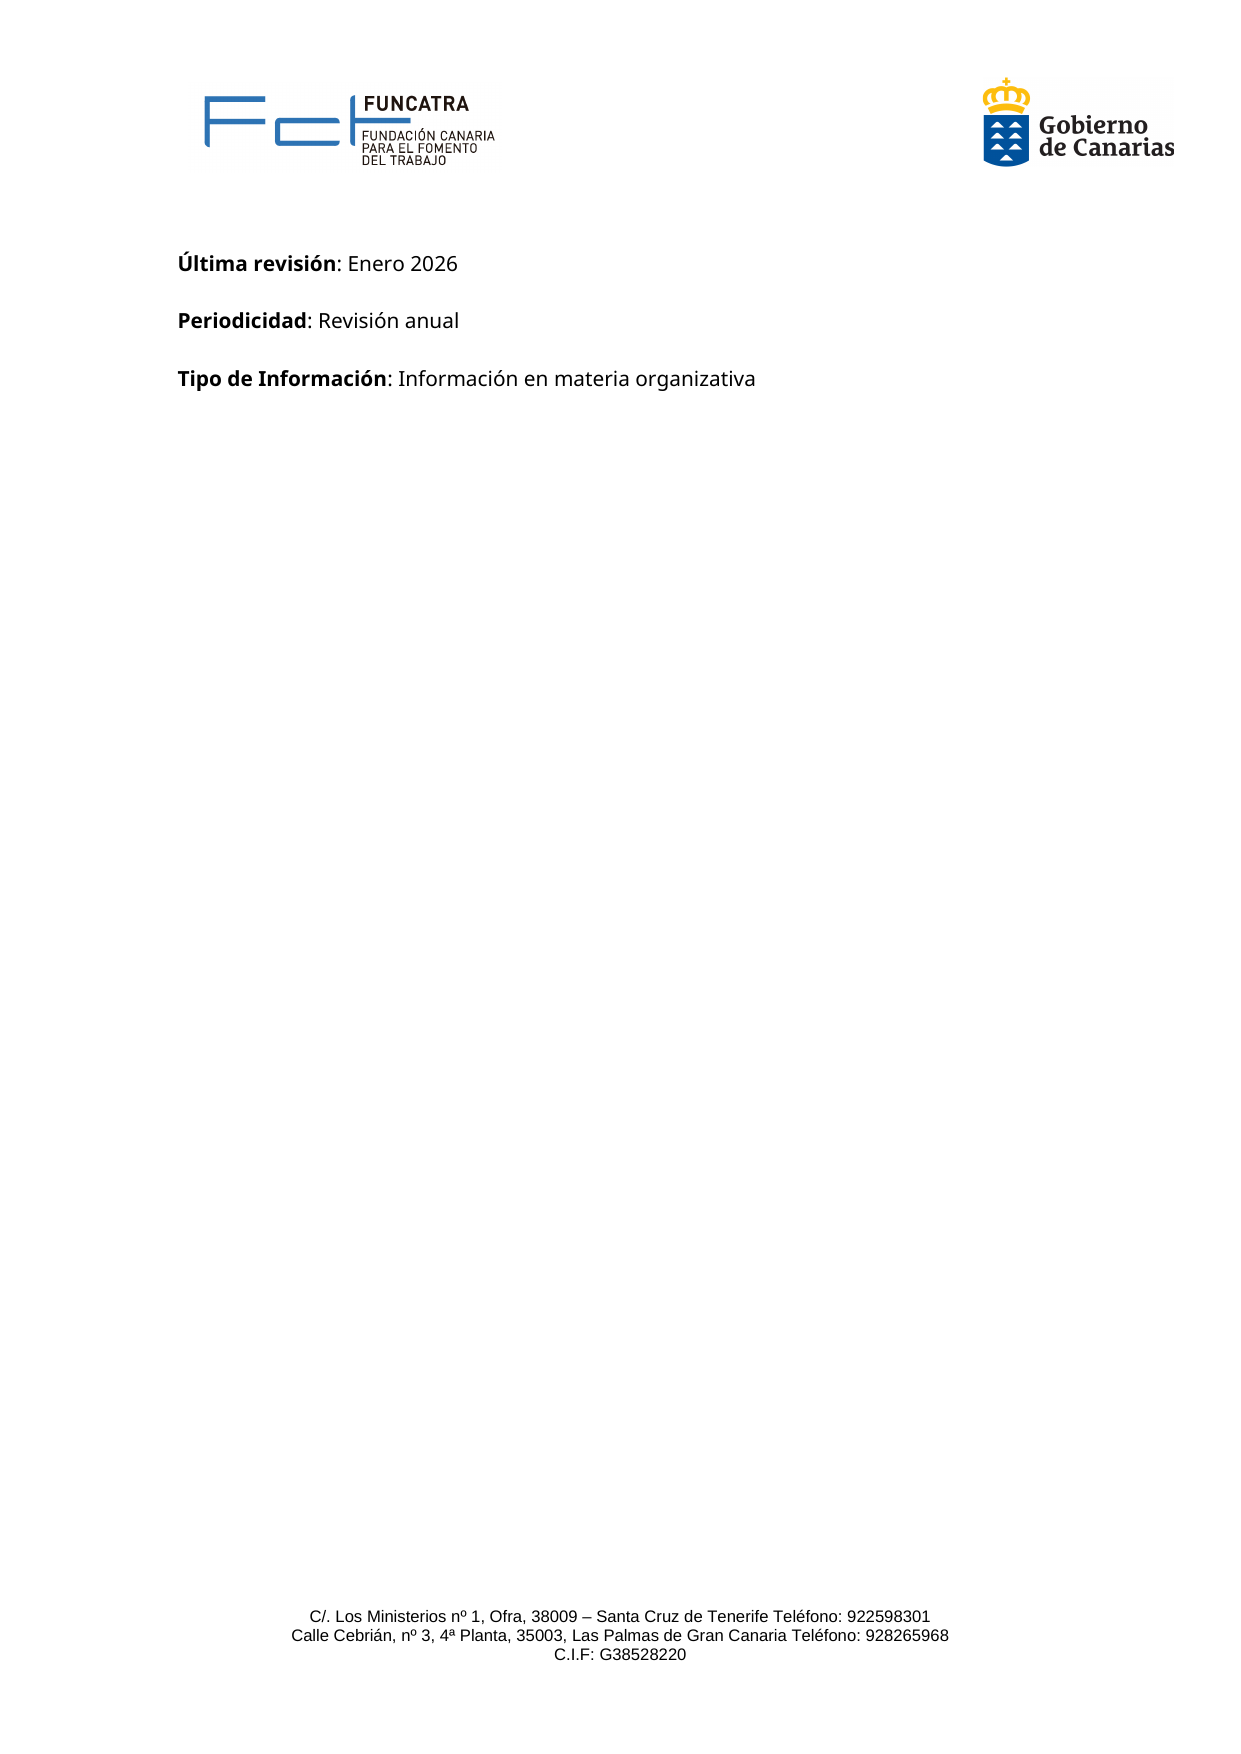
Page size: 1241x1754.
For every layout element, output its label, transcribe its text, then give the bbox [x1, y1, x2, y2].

text Periodicidad: Revisión anual [177, 307, 1063, 335]
picture [187, 82, 503, 173]
text Tipo de Información: Información en materia organizativa [177, 364, 1063, 393]
picture [982, 77, 1174, 167]
text Última revisión: Enero 2026 [177, 249, 1063, 277]
